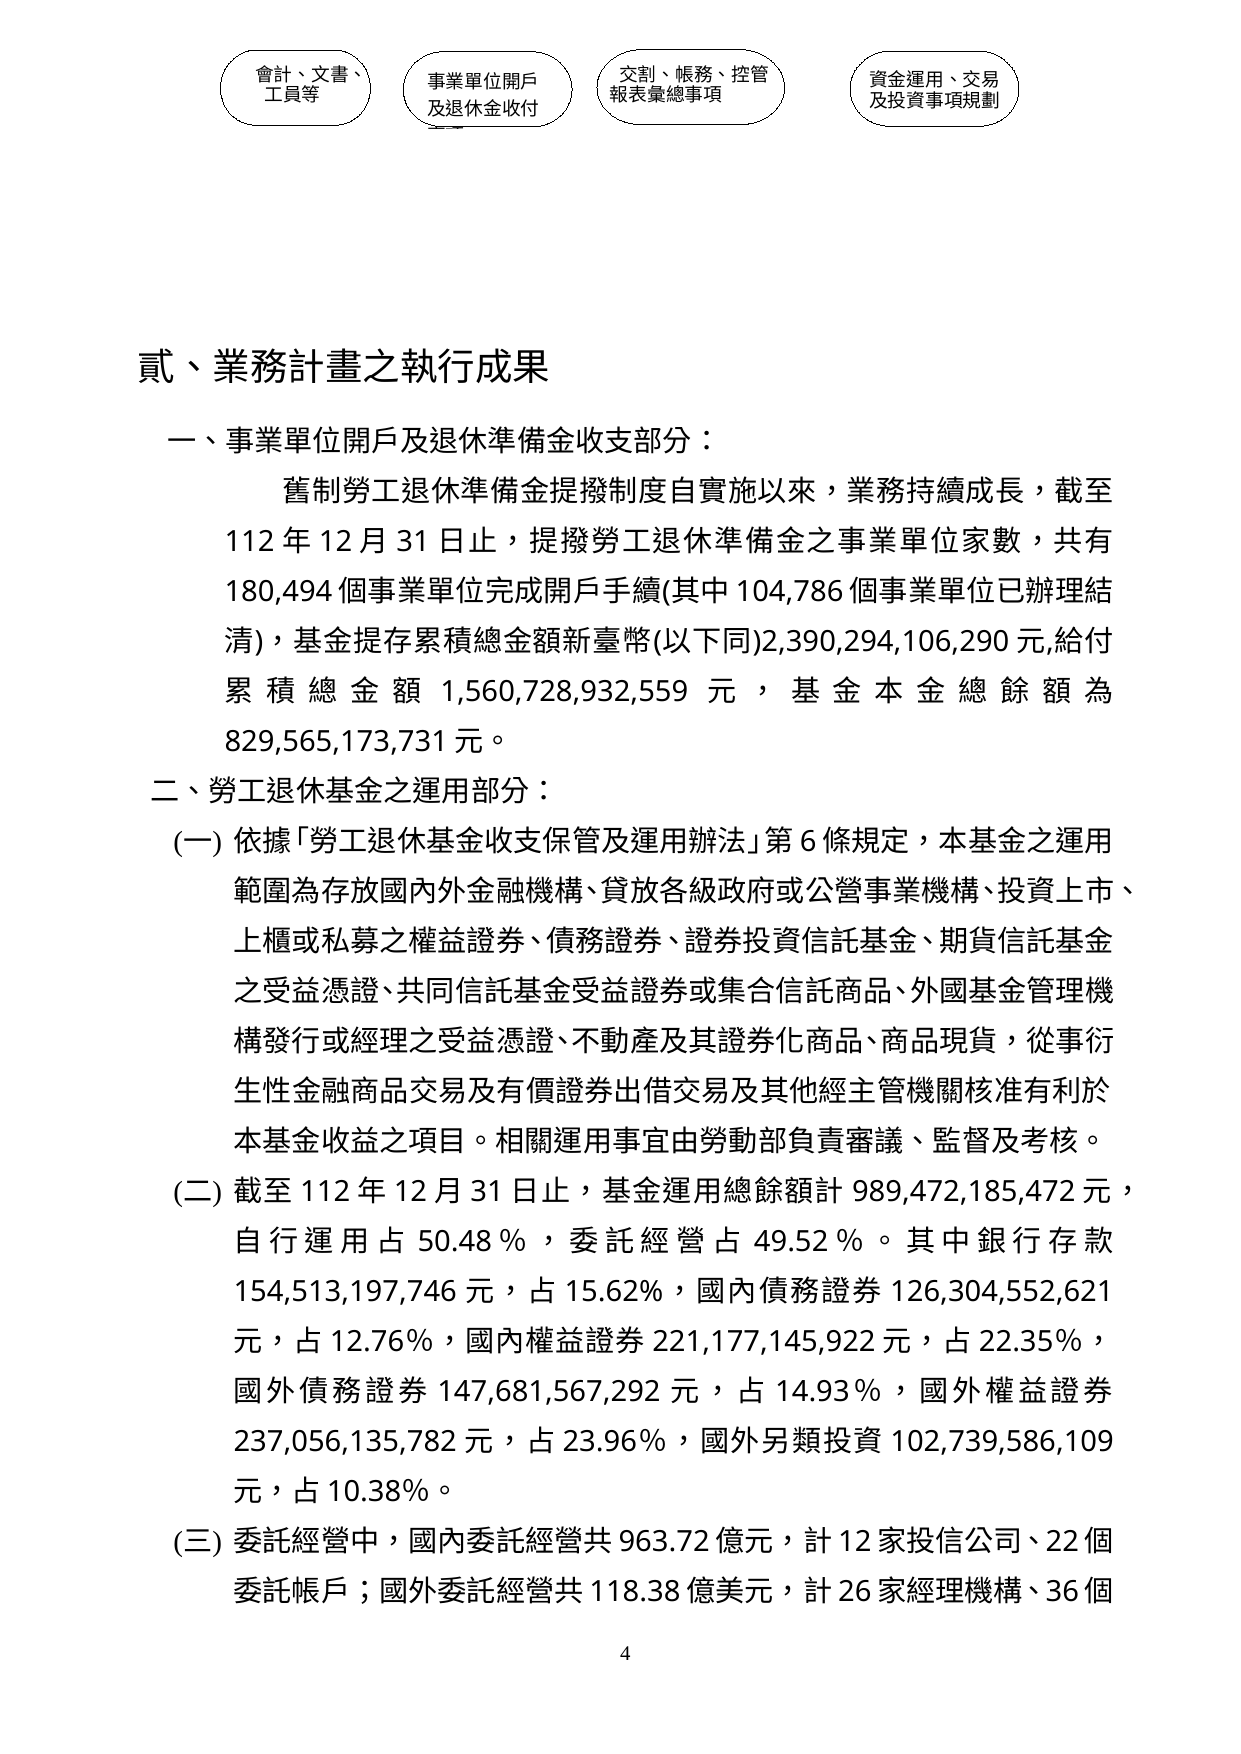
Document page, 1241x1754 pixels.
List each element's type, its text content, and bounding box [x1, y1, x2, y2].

text 二、勞工退休基金之運用部分： __________________________________________________________________________________________________________________________ .______________________________________________________________________________________________________________________________ [62, 764, 1114, 814]
text 會計、文書、 [199, 64, 386, 85]
text 交割、帳務、控管 [600, 64, 825, 85]
text 貳、業務計畫之執行成果 [138, 314, 1113, 414]
text 及投資事項規劃 [869, 91, 1037, 112]
text 舊制勞工退休準備金提撥制度自實施以來，業務持續成長，截至112年12月31日止，提撥勞工退休準備金之事業單位家數，共有180,494個事業單位完成開戶手續(其中104,786個事業單位已辦理結清)，基金提存累積總金額新臺幣(以下同)2,390,294,106,290元,給付累積總金額1,560,728,932,559元，基金本金總餘額為829,565,173,731元。 [224, 464, 1114, 764]
text 報表彙總事項 [600, 85, 825, 106]
text 資金運用、交易 [869, 70, 1037, 91]
list 依據「勞工退休基金收支 _______________________________________________________________________________________________________________________________保位_______________________________________________________________________________________________________________________________ . _________________________________________________________________________________________________________________管及運用辦法」第6條規定，本基金之運用範圍為存放國內外金融機構、貸放各級政府或公營事業機構、投資上市、上櫃或私募之權益證券、債務證券、證券投資信託基金、期貨信託基金之受益憑證、共同信託基金受益證券或集合信託商品、外國基金管理機構發行或經理之受益憑證、不動產及其證券化商品、商品現貨，從事衍生性金融商品交易及有價證券出借交易及其他經主管機關核准有利於本基金收益之項目。相關運用事宜由勞動部負責審議、監督及考核。 [173, 814, 1114, 1164]
text 一、事業單位開戶及退休準備金收支部分： [138, 414, 1113, 464]
list 截至112年12月31日止，基金運用總餘額計989,472,185,472元，自行運用占50.48％，委託經營占49.52％。其中銀行存款154,513,197,746元，占15.62%，國內債務證券126,304,552,621元，占12.76％，國內權益證券221,177,145,922元，占22.35％，國外債務證券147,681,567,292元，占14.93％，國外權益證券237,056,135,782元，占23.96％，國外另類投資102,739,586,109元，占10.38％。 [173, 1164, 1114, 1514]
list 委託經營中，國內委託經營共963.72億元，計12家投信公司、22個委託帳戶；國外委託經營共118.38億美元，計26家經理機構、36個 [173, 1514, 1114, 1614]
text 事業單位開戶及退休金收付事項 [427, 66, 558, 129]
text 工員等 [199, 85, 386, 106]
